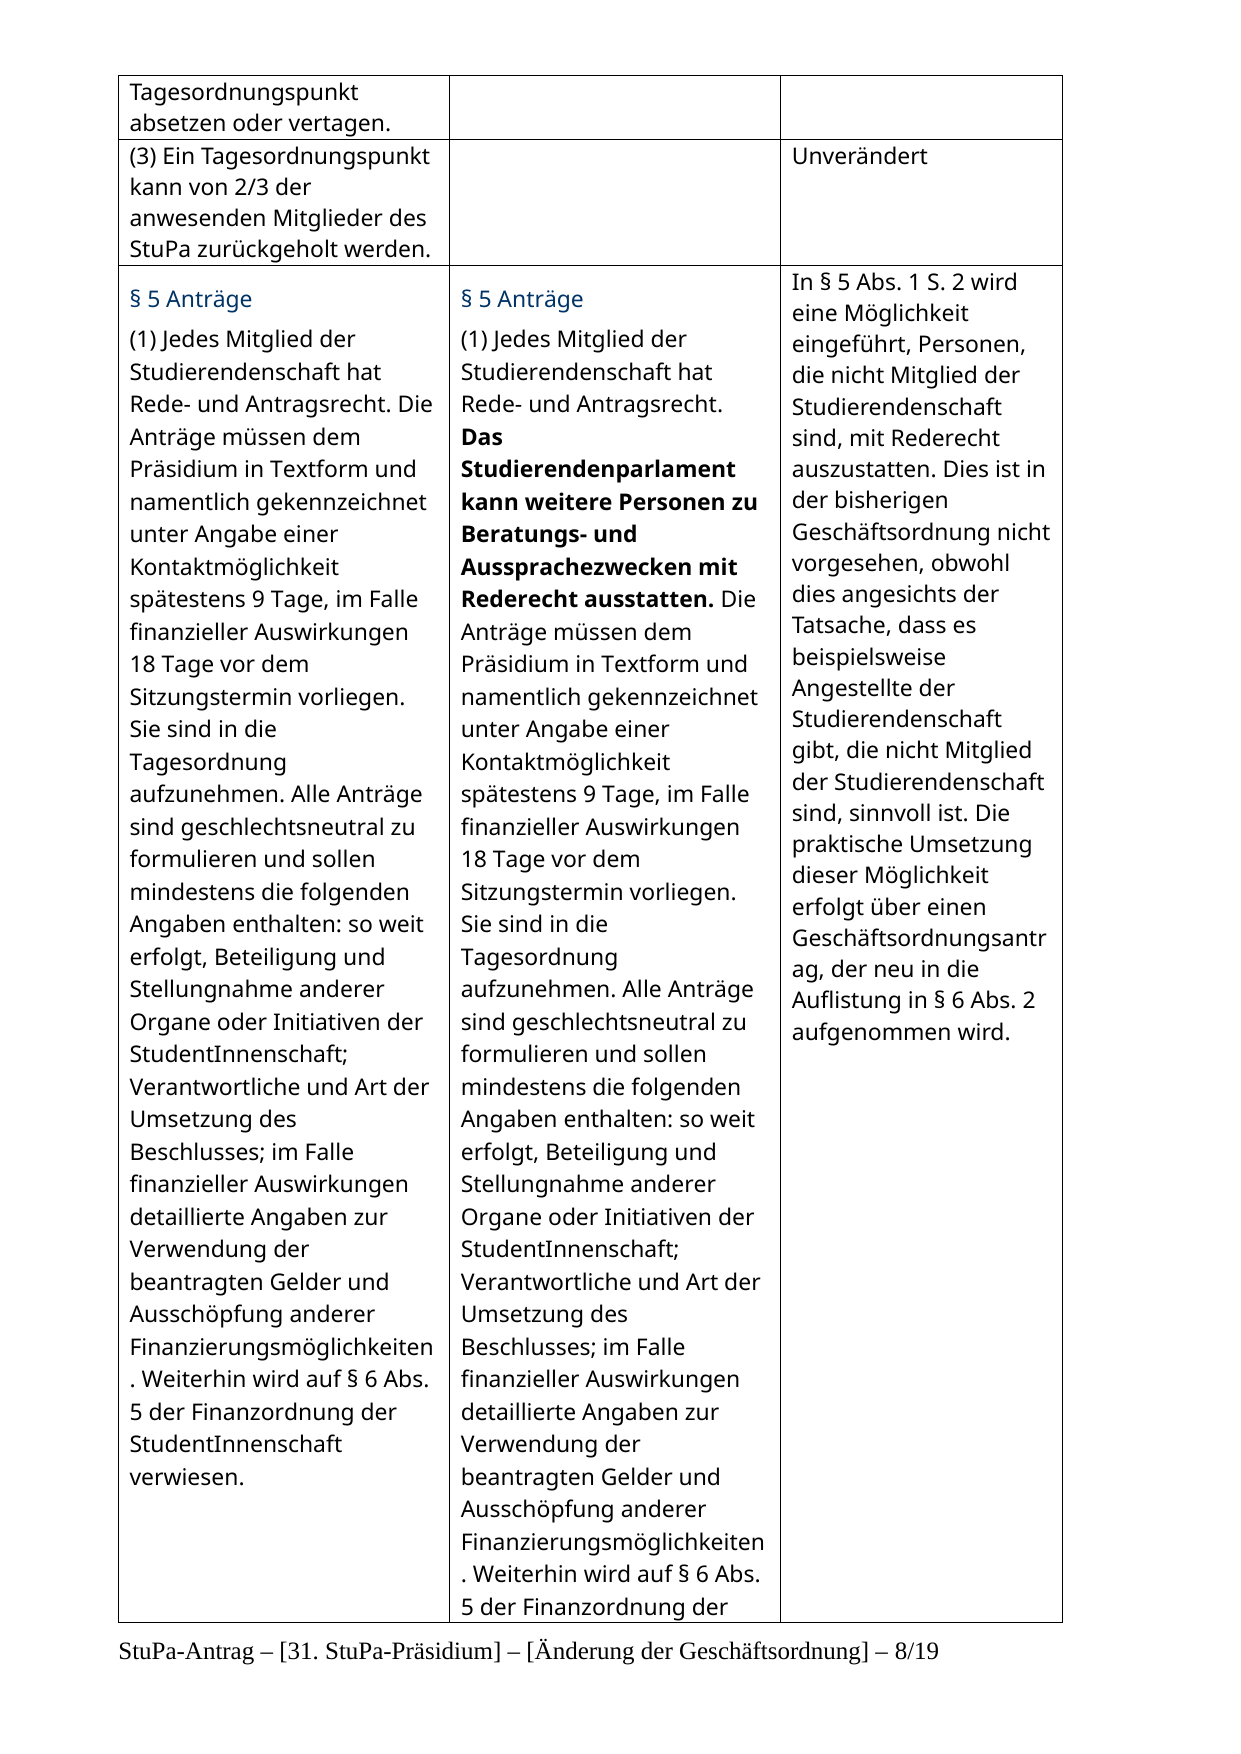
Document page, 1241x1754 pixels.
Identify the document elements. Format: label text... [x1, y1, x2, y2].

table_cell Tagesordnungspunkt absetzen oder vertagen. [119, 76, 449, 138]
table_cell [781, 76, 1062, 138]
table_cell [450, 140, 780, 264]
table_cell In § 5 Abs. 1 S. 2 wird eine Möglichkeit eingeführt, Personen, die nicht Mitglied der Studierendenschaft sind, mit Rederecht auszustatten. Dies ist in der bisherigen Geschäftsordnung nicht vorgesehen, obwohl dies angesichts der Tatsache, dass es beispielsweise Angestellte der Studierendenschaft gibt, die nicht Mitglied der Studierendenschaft sind, sinnvoll ist. Die praktische Umsetzung dieser Möglichkeit erfolgt über einen Geschäftsordnungsantrag, der neu in die Auflistung in § 6 Abs. 2 aufgenommen wird. [781, 266, 1062, 1622]
table_cell (3) Ein Tagesordnungspunkt kann von 2/3 der anwesenden Mitglieder des StuPa zurückgeholt werden. [119, 140, 449, 264]
table_cell [450, 76, 780, 138]
table_cell Unverändert [781, 140, 1062, 264]
table_cell § 5 Anträge (1) Jedes Mitglied der Studierendenschaft hat Rede- und Antragsrecht. Das Studierendenparlament kann weitere Personen zu Beratungs- und Aussprachezwecken mit Rederecht ausstatten. Die Anträge müssen dem Präsidium in Textform und namentlich gekennzeichnet unter Angabe einer Kontaktmöglichkeit spätestens 9 Tage, im Falle finanzieller Auswirkungen 18 Tage vor dem Sitzungstermin vorliegen. Sie sind in die Tagesordnung aufzunehmen. Alle Anträge sind geschlechtsneutral zu formulieren und sollen mindestens die folgenden Angaben enthalten: so weit erfolgt, Beteiligung und Stellungnahme anderer Organe oder Initiativen der StudentInnenschaft; Verantwortliche und Art der Umsetzung des Beschlusses; im Falle finanzieller Auswirkungen detaillierte Angaben zur Verwendung der beantragten Gelder und Ausschöpfung anderer Finanzierungsmöglichkeiten. Weiterhin wird auf § 6 Abs. 5 der Finanzordnung der [450, 266, 780, 1622]
table_cell § 5 Anträge (1) Jedes Mitglied der Studierendenschaft hat Rede- und Antragsrecht. Die Anträge müssen dem Präsidium in Textform und namentlich gekennzeichnet unter Angabe einer Kontaktmöglichkeit spätestens 9 Tage, im Falle finanzieller Auswirkungen 18 Tage vor dem Sitzungstermin vorliegen. Sie sind in die Tagesordnung aufzunehmen. Alle Anträge sind geschlechtsneutral zu formulieren und sollen mindestens die folgenden Angaben enthalten: so weit erfolgt, Beteiligung und Stellungnahme anderer Organe oder Initiativen der StudentInnenschaft; Verantwortliche und Art der Umsetzung des Beschlusses; im Falle finanzieller Auswirkungen detaillierte Angaben zur Verwendung der beantragten Gelder und Ausschöpfung anderer Finanzierungsmöglichkeiten. Weiterhin wird auf § 6 Abs. 5 der Finanzordnung der StudentInnenschaft verwiesen. [119, 266, 449, 1622]
